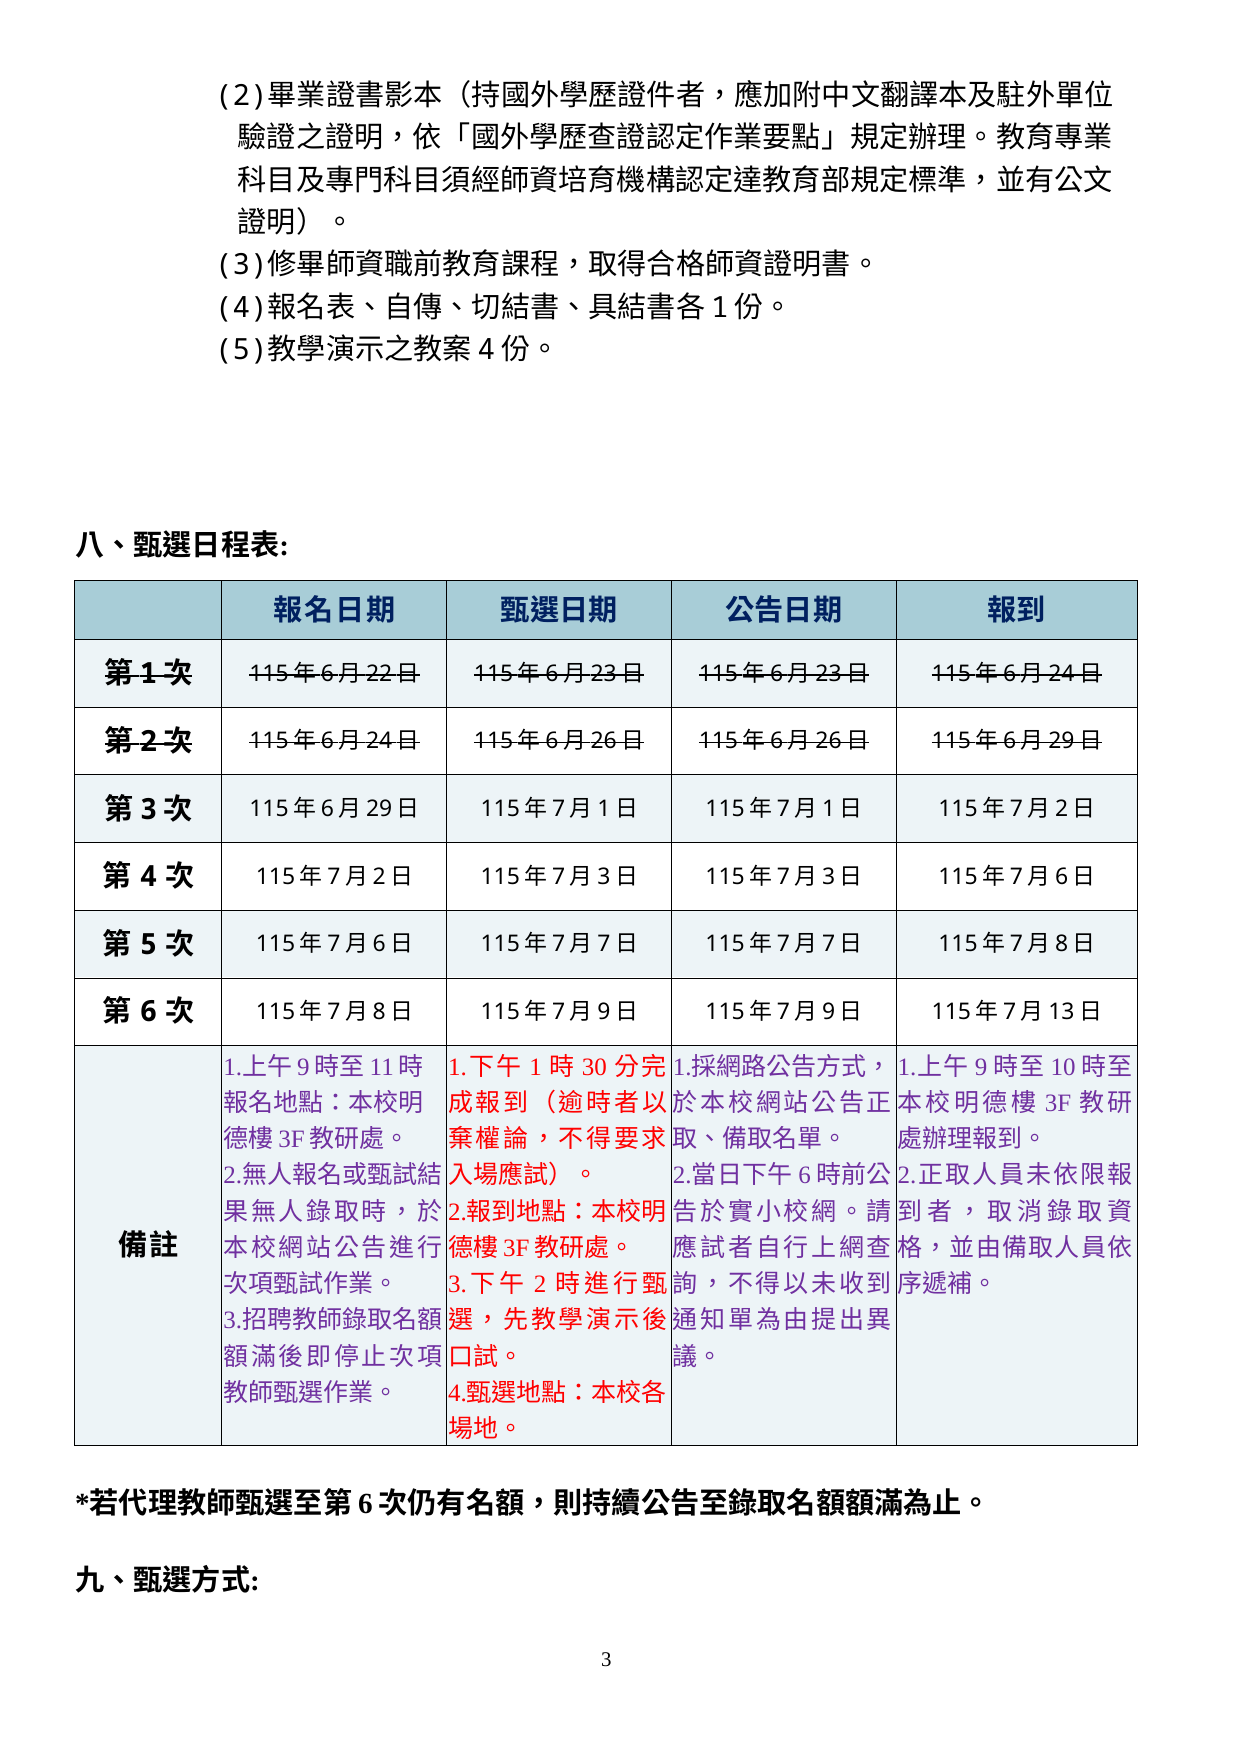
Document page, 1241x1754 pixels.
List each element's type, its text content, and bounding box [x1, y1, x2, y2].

text (3)修畢師資職前教育課程，取得合格師資證明書。 [75, 241, 1137, 283]
table_cell 115年7月1日 [447, 775, 671, 842]
table_cell 1.採網路公告方式，於本校網站公告正取、備取名單。 2.當日下午6時前公告於實小校網。請應試者自行上網查詢，不得以未收到通知單為由提出異議。 [672, 1046, 896, 1445]
table_cell 115年7月6日 [222, 911, 446, 977]
table_cell 第4次 [75, 843, 221, 910]
text (4)報名表、自傳、切結書、具結書各1份。 [75, 283, 1137, 326]
table_cell 第5次 [75, 911, 221, 977]
table_header 甄選日期 [447, 581, 671, 639]
table_cell 115年6月26日 [447, 708, 671, 774]
table_header 報到 [897, 581, 1137, 639]
table_cell 第3次 [75, 775, 221, 842]
table_cell 115年6月24日 [897, 640, 1137, 707]
text *若代理教師甄選至第6次仍有名額，則持續公告至錄取名額額滿為止。 [75, 1480, 1137, 1522]
table_cell 第6次 [75, 979, 221, 1045]
text 八、甄選日程表: [75, 521, 1137, 563]
table_cell 115年7月2日 [222, 843, 446, 910]
table_cell 115年7月6日 [897, 843, 1137, 910]
table_cell 115年7月9日 [672, 979, 896, 1045]
table_cell 1.下午1時30分完成報到（逾時者以棄權論，不得要求入場應試）。 2.報到地點：本校明德樓3F教研處。 3.下午2時進行甄選，先教學演示後口試。 4.甄選地點：本校各場地。 [447, 1046, 671, 1445]
text 九、甄選方式: [75, 1556, 1137, 1598]
table_cell 115年7月8日 [222, 979, 446, 1045]
text (5)教學演示之教案4份。 [75, 326, 1137, 368]
table_cell 115年6月26日 [672, 708, 896, 774]
table_header [75, 581, 221, 639]
table_cell 115年7月2日 [897, 775, 1137, 842]
table_cell 115年7月8日 [897, 911, 1137, 977]
text (2)畢業證書影本（持國外學歷證件者，應加附中文翻譯本及駐外單位驗證之證明，依「國外學歷查證認定作業要點」規定辦理。教育專業科目及專門科目須經師資培育機構認定達教育部規定標準，並有公文證明）。 [75, 72, 1137, 241]
table_cell 115年6月24日 [222, 708, 446, 774]
table_cell 115年7月13日 [897, 979, 1137, 1045]
table_cell 115年6月23日 [672, 640, 896, 707]
table_cell 115年7月9日 [447, 979, 671, 1045]
table_cell 115年6月22日 [222, 640, 446, 707]
table_cell 備註 [75, 1046, 221, 1445]
table_cell 115年7月7日 [447, 911, 671, 977]
table_cell 115年6月29日 [897, 708, 1137, 774]
table_cell 第2次 [75, 708, 221, 774]
table_cell 115年6月23日 [447, 640, 671, 707]
table_cell 115年7月3日 [447, 843, 671, 910]
table_header 報名日期 [222, 581, 446, 639]
table_cell 115年6月29日 [222, 775, 446, 842]
table_cell 115年7月1日 [672, 775, 896, 842]
table_cell 1.上午9時至10時至本校明德樓3F教研處辦理報到。 2.正取人員未依限報到者，取消錄取資格，並由備取人員依序遞補。 [897, 1046, 1137, 1445]
table_cell 第1次 [75, 640, 221, 707]
table_cell 115年7月3日 [672, 843, 896, 910]
table_cell 115年7月7日 [672, 911, 896, 977]
table_cell 1.上午9時至11時 報名地點：本校明德樓3F教研處。 2.無人報名或甄試結果無人錄取時，於本校網站公告進行次項甄試作業。 3.招聘教師錄取名額額滿後即停止次項教師甄選作業。 [222, 1046, 446, 1445]
table_header 公告日期 [672, 581, 896, 639]
